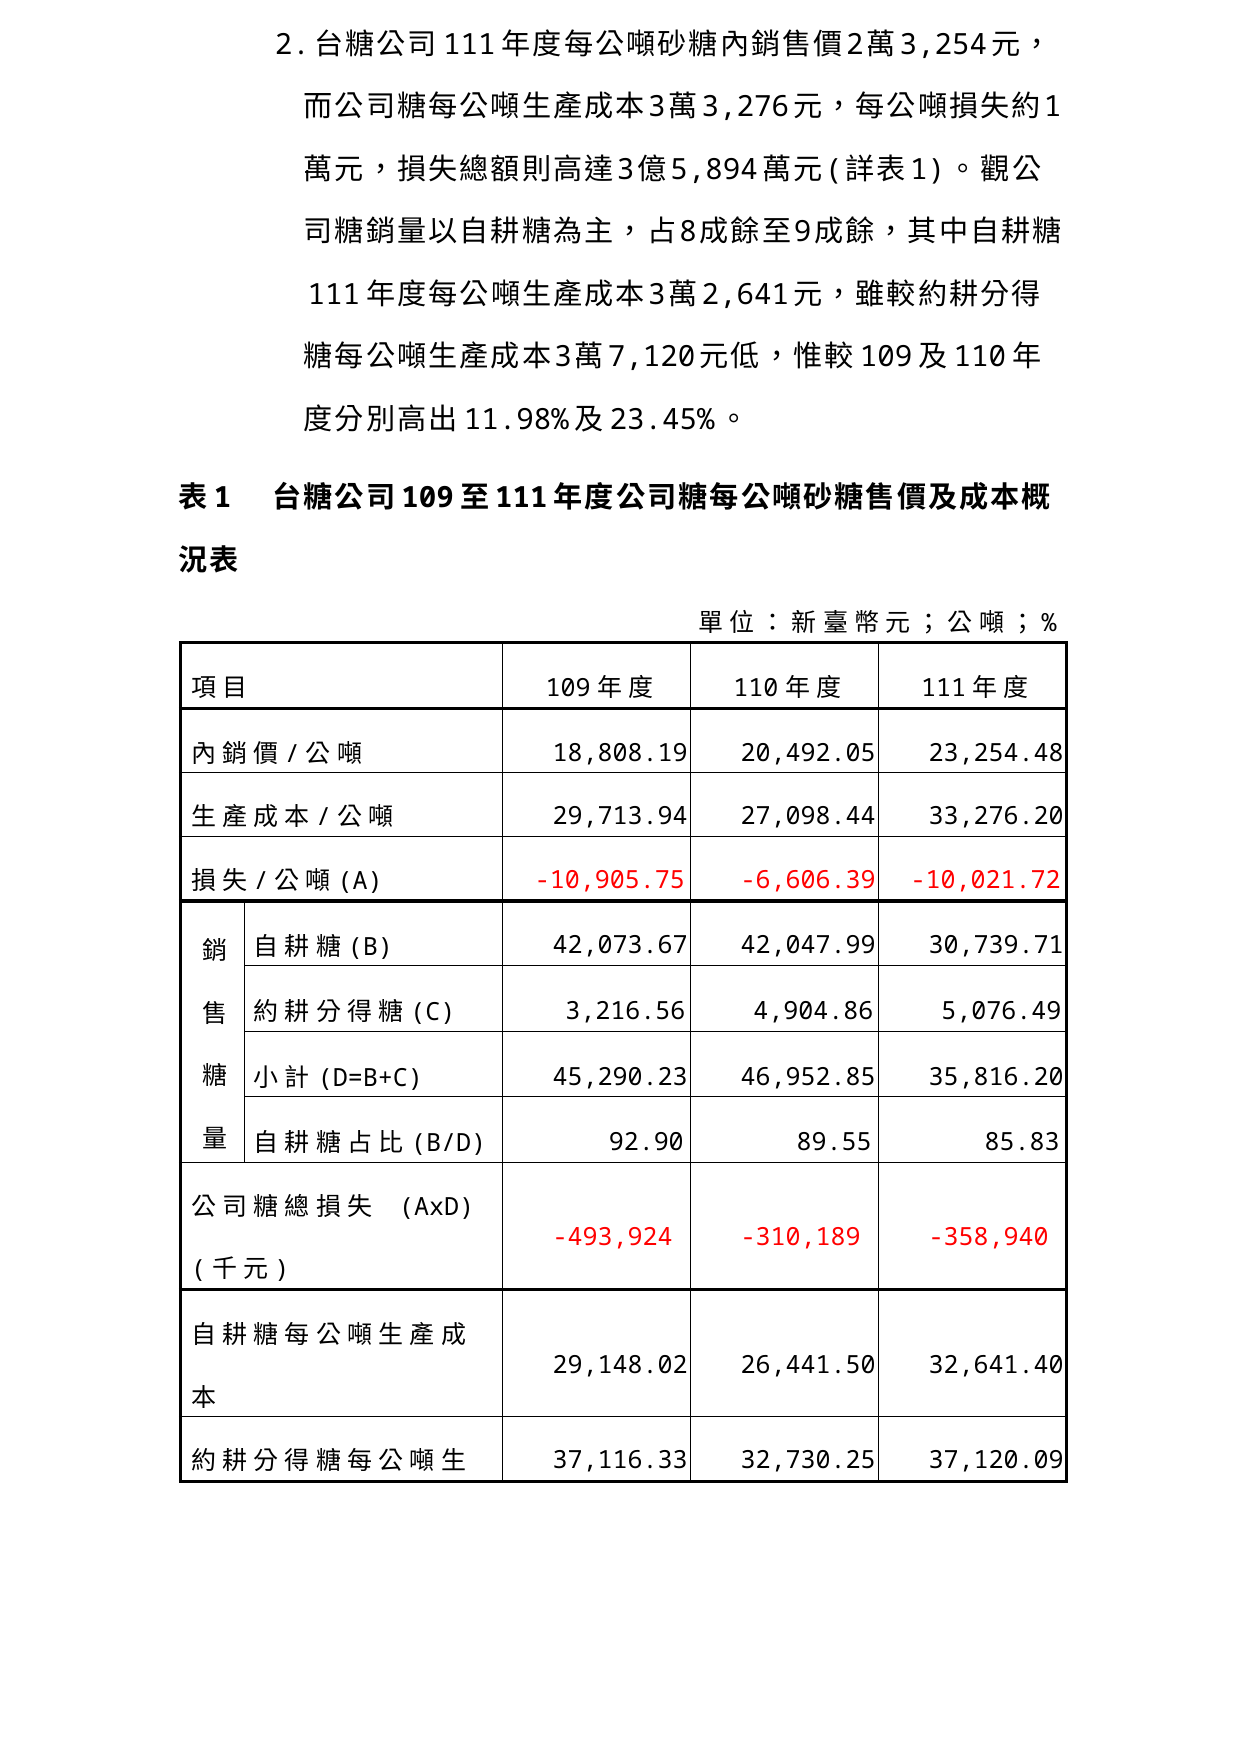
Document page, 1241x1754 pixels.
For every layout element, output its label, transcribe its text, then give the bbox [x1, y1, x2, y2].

table_cell -493,924 [503, 1163, 690, 1288]
table_cell 20,492.05 [691, 710, 878, 772]
table_cell 33,276.20 [879, 773, 1065, 836]
table_cell 約耕分得糖(C) [245, 966, 502, 1031]
table_cell 銷售 糖量 [182, 903, 244, 1162]
table_cell 3,216.56 [503, 966, 690, 1031]
text 單位：新臺幣元；公噸；% [236, 578, 1059, 641]
table_cell 29,148.02 [503, 1291, 690, 1416]
table_cell 自耕糖每公噸生產成本 [182, 1291, 502, 1416]
table_cell 35,816.20 [879, 1032, 1065, 1096]
table_cell -6,606.39 [691, 837, 878, 899]
table_cell 32,641.40 [879, 1291, 1065, 1416]
table_cell 89.55 [691, 1097, 878, 1162]
table_cell 小計(D=B+C) [245, 1032, 502, 1096]
table_cell 45,290.23 [503, 1032, 690, 1096]
table_cell 27,098.44 [691, 773, 878, 836]
text 表1 台糖公司109至111年度公司糖每公噸砂糖售價及成本概況表 [177, 453, 1063, 578]
table_cell 損失/公噸(A) [182, 837, 502, 899]
table_cell 23,254.48 [879, 710, 1065, 772]
table_cell 公司糖總損失 (AxD) (千元) [182, 1163, 502, 1288]
table_header 項目 [182, 644, 502, 707]
table_cell -310,189 [691, 1163, 878, 1288]
table_header 109年度 [503, 644, 690, 707]
table_cell 生產成本/公噸 [182, 773, 502, 836]
table_cell 自耕糖(B) [245, 903, 502, 965]
table_cell 29,713.94 [503, 773, 690, 836]
table_cell 46,952.85 [691, 1032, 878, 1096]
table_cell 18,808.19 [503, 710, 690, 772]
table_cell 42,073.67 [503, 903, 690, 965]
table_cell 內銷價/公噸 [182, 710, 502, 772]
table_cell 85.83 [879, 1097, 1065, 1162]
table_cell -358,940 [879, 1163, 1065, 1288]
text 2.台糖公司111年度每公噸砂糖內銷售價2萬3,254元，而公司糖每公噸生產成本3萬3,276元，每公噸損失約1萬元，損失總額則高達3億5,894萬元(詳表1)。觀公司糖銷量以自耕糖為主，占8成餘至9成餘，其中自耕糖111年度每公噸生產成本3萬2,641元，雖較約耕分得糖每公噸生產成本3萬7,120元低，惟較109及110年度分別高出11.98%及23.45%。 [266, 0, 1063, 437]
table_cell 30,739.71 [879, 903, 1065, 965]
table_cell 自耕糖占比(B/D) [245, 1097, 502, 1162]
table_cell 26,441.50 [691, 1291, 878, 1416]
table_cell 37,116.33 [503, 1417, 690, 1479]
table_cell 約耕分得糖每公噸生 [182, 1417, 502, 1479]
table_cell 5,076.49 [879, 966, 1065, 1031]
table_header 111年度 [879, 644, 1065, 707]
table_header 110年度 [691, 644, 878, 707]
table_cell 92.90 [503, 1097, 690, 1162]
table_cell 32,730.25 [691, 1417, 878, 1479]
table_cell 4,904.86 [691, 966, 878, 1031]
table_cell -10,021.72 [879, 837, 1065, 899]
table_cell -10,905.75 [503, 837, 690, 899]
table_cell 42,047.99 [691, 903, 878, 965]
table_cell 37,120.09 [879, 1417, 1065, 1479]
